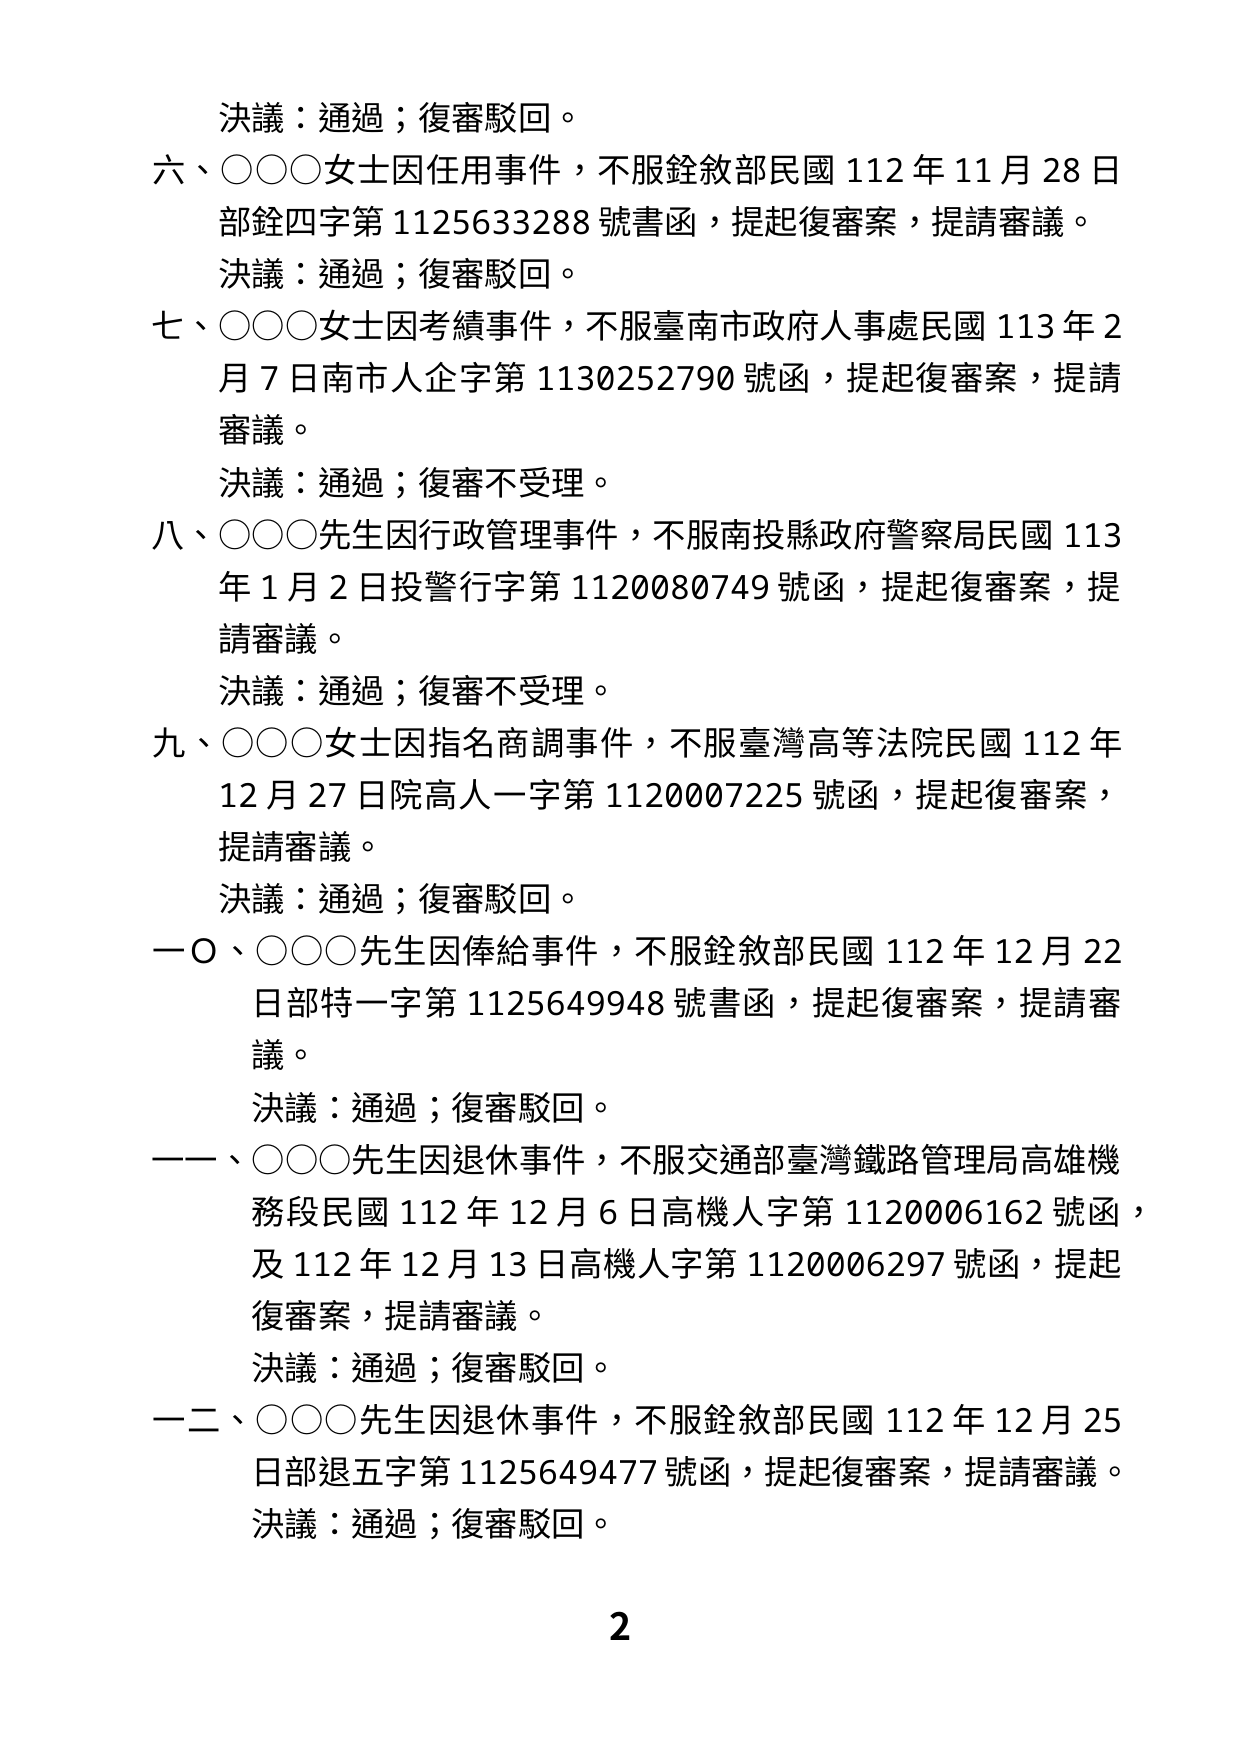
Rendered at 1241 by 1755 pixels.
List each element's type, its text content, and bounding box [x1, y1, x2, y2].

text 一一、○○○先生因退休事件，不服交通部臺灣鐵路管理局高雄機務段民國112年12月6日高機人字第1120006162號函，及112年12月13日高機人字第1120006297號函，提起復審案，提請審議。 [118, 1130, 1122, 1339]
text 八、○○○先生因行政管理事件，不服南投縣政府警察局民國113年1月2日投警行字第1120080749號函，提起復審案，提請審議。 [118, 505, 1122, 662]
text 一Ｏ、○○○先生因俸給事件，不服銓敘部民國112年12月22日部特一字第1125649948號書函，提起復審案，提請審議。 [118, 922, 1122, 1078]
text 決議：通過；復審駁回。 [218, 870, 1122, 922]
text 決議：通過；復審駁回。 [251, 1339, 1122, 1391]
text 決議：通過；復審不受理。 [218, 453, 1122, 505]
text 決議：通過；復審不受理。 [218, 662, 1122, 714]
text 決議：通過；復審駁回。 [218, 245, 1122, 297]
text 決議：通過；復審駁回。 [218, 89, 1122, 141]
text 七、○○○女士因考績事件，不服臺南市政府人事處民國113年2月7日南市人企字第1130252790號函，提起復審案，提請審議。 [118, 297, 1122, 453]
text 一二、○○○先生因退休事件，不服銓敘部民國112年12月25日部退五字第1125649477號函，提起復審案，提請審議。 [118, 1391, 1122, 1495]
text 九、○○○女士因指名商調事件，不服臺灣高等法院民國112年12月27日院高人一字第1120007225號函，提起復審案，提請審議。 [118, 714, 1122, 870]
text 決議：通過；復審駁回。 [251, 1078, 1122, 1130]
text 六、○○○女士因任用事件，不服銓敘部民國112年11月28日部銓四字第1125633288號書函，提起復審案，提請審議。 [118, 141, 1122, 245]
text 決議：通過；復審駁回。 [251, 1495, 1122, 1547]
